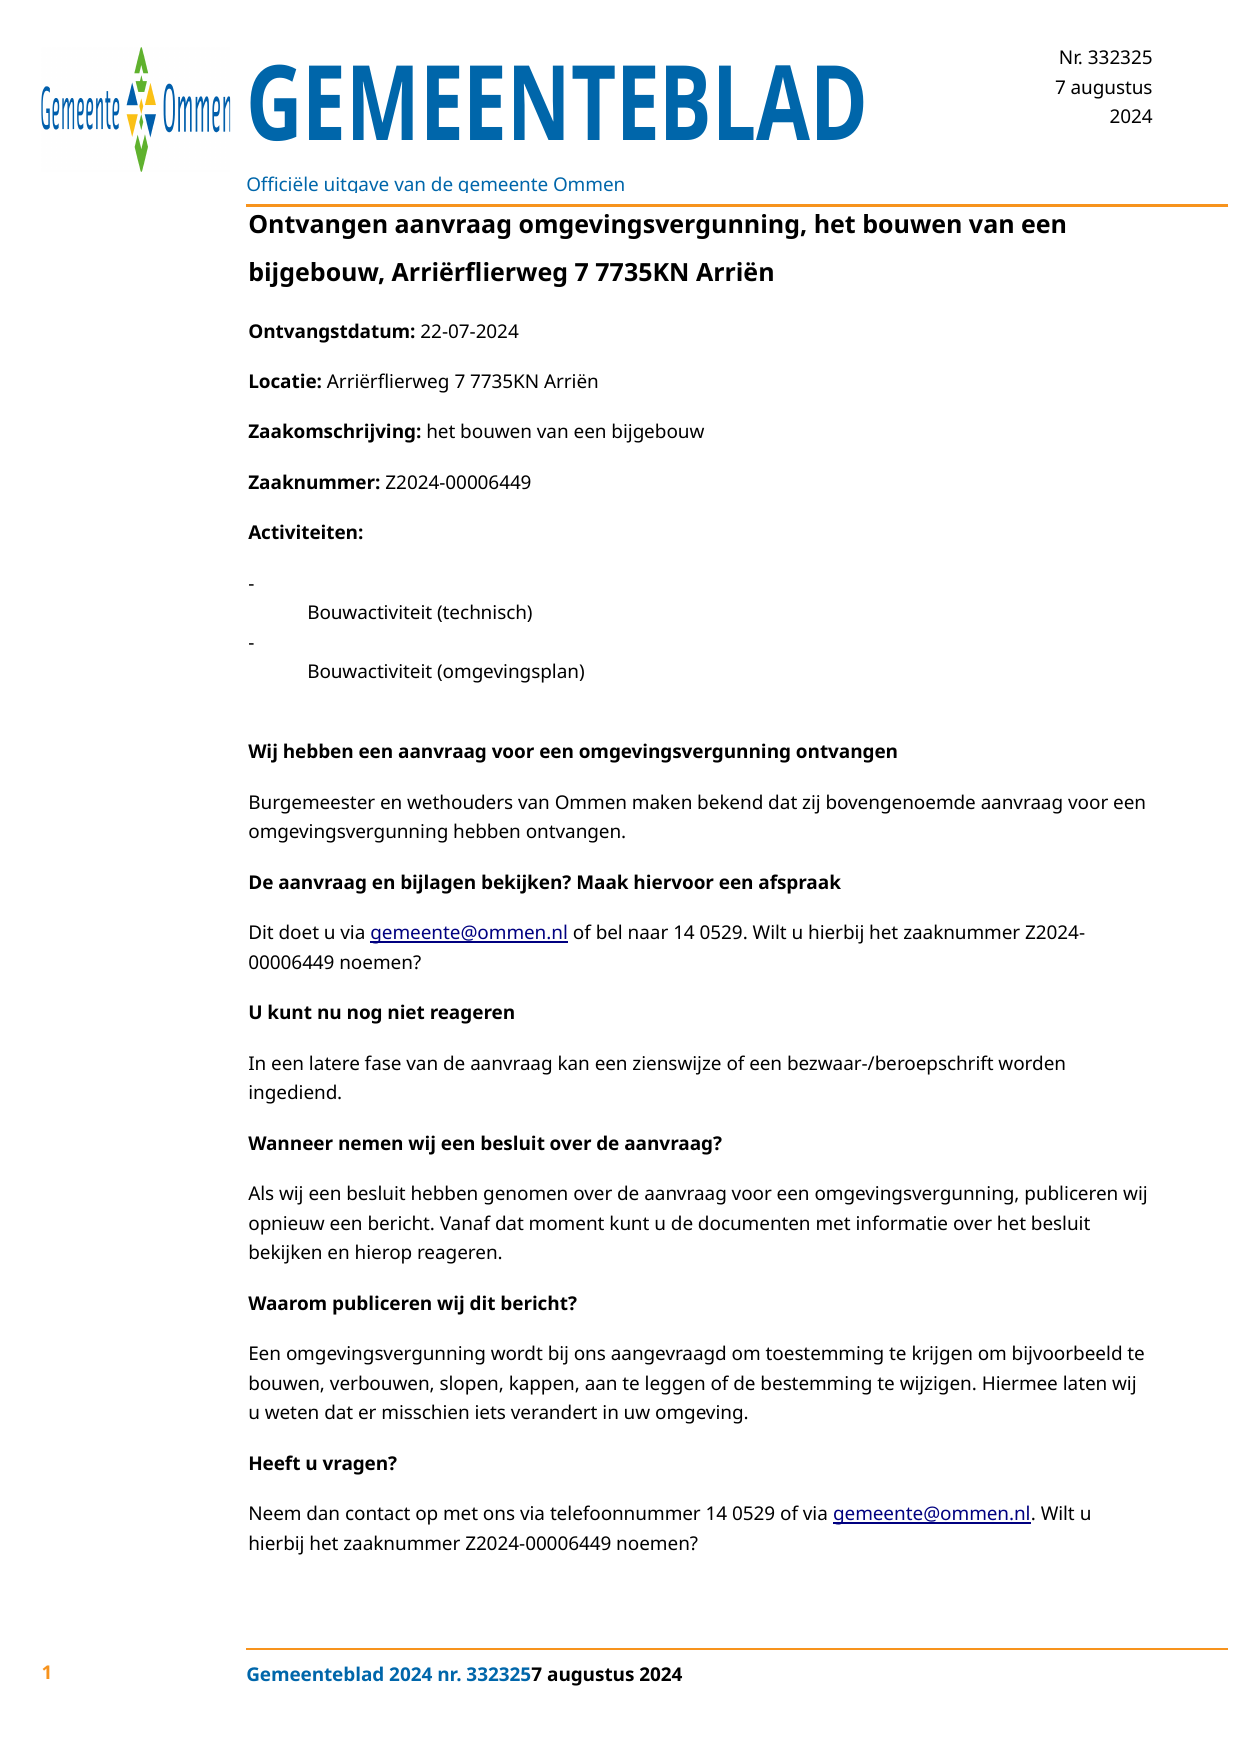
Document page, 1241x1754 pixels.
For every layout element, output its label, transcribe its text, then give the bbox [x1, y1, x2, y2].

text Ontvangstdatum: 22-07-2024 [248, 318, 1152, 344]
text Heeft u vragen? [248, 1450, 1152, 1476]
text Dit doet u via gemeente@ommen.nl of bel naar 14 0529. Wilt u hierbij het zaaknummer Z2024-00006449 noemen? [248, 919, 1152, 975]
text U kunt nu nog niet reageren [248, 999, 1152, 1025]
text Wanneer nemen wij een besluit over de aanvraag? [248, 1130, 1152, 1156]
text Neem dan contact op met ons via telefoonnummer 14 0529 of via gemeente@ommen.nl. Wilt u hierbij het zaaknummer Z2024-00006449 noemen? [248, 1500, 1152, 1556]
text Waarom publiceren wij dit bericht? [248, 1290, 1152, 1316]
list Bouwactiviteit (omgevingsplan) [248, 659, 1152, 684]
list Bouwactiviteit (technisch) [248, 599, 1152, 625]
text Zaakomschrijving: het bouwen van een bijgebouw [248, 419, 1152, 444]
picture [41, 47, 231, 172]
text Als wij een besluit hebben genomen over de aanvraag voor een omgevingsvergunning, publiceren wij opnieuw een bericht. Vanaf dat moment kunt u de documenten met informatie over het besluit bekijken en hierop reageren. [248, 1180, 1152, 1265]
text De aanvraag en bijlagen bekijken? Maak hiervoor een afspraak [248, 869, 1152, 895]
text Wij hebben een aanvraag voor een omgevingsvergunning ontvangen [248, 739, 1152, 764]
text In een latere fase van de aanvraag kan een zienswijze of een bezwaar-/beroepschrift worden ingediend. [248, 1050, 1152, 1105]
text Ontvangen aanvraag omgevingsvergunning, het bouwen van een bijgebouw, Arriërflierweg 7 7735KN Arriën [248, 207, 1152, 288]
text Activiteiten: [248, 519, 1152, 545]
text Zaaknummer: Z2024-00006449 [248, 469, 1152, 495]
text Locatie: Arriërflierweg 7 7735KN Arriën [248, 368, 1152, 394]
text Een omgevingsvergunning wordt bij ons aangevraagd om toestemming te krijgen om bijvoorbeeld te bouwen, verbouwen, slopen, kappen, aan te leggen of de bestemming te wijzigen. Hiermee laten wij u weten dat er misschien iets verandert in uw omgeving. [248, 1340, 1152, 1425]
text Burgemeester en wethouders van Ommen maken bekend dat zij bovengenoemde aanvraag voor een omgevingsvergunning hebben ontvangen. [248, 789, 1152, 844]
